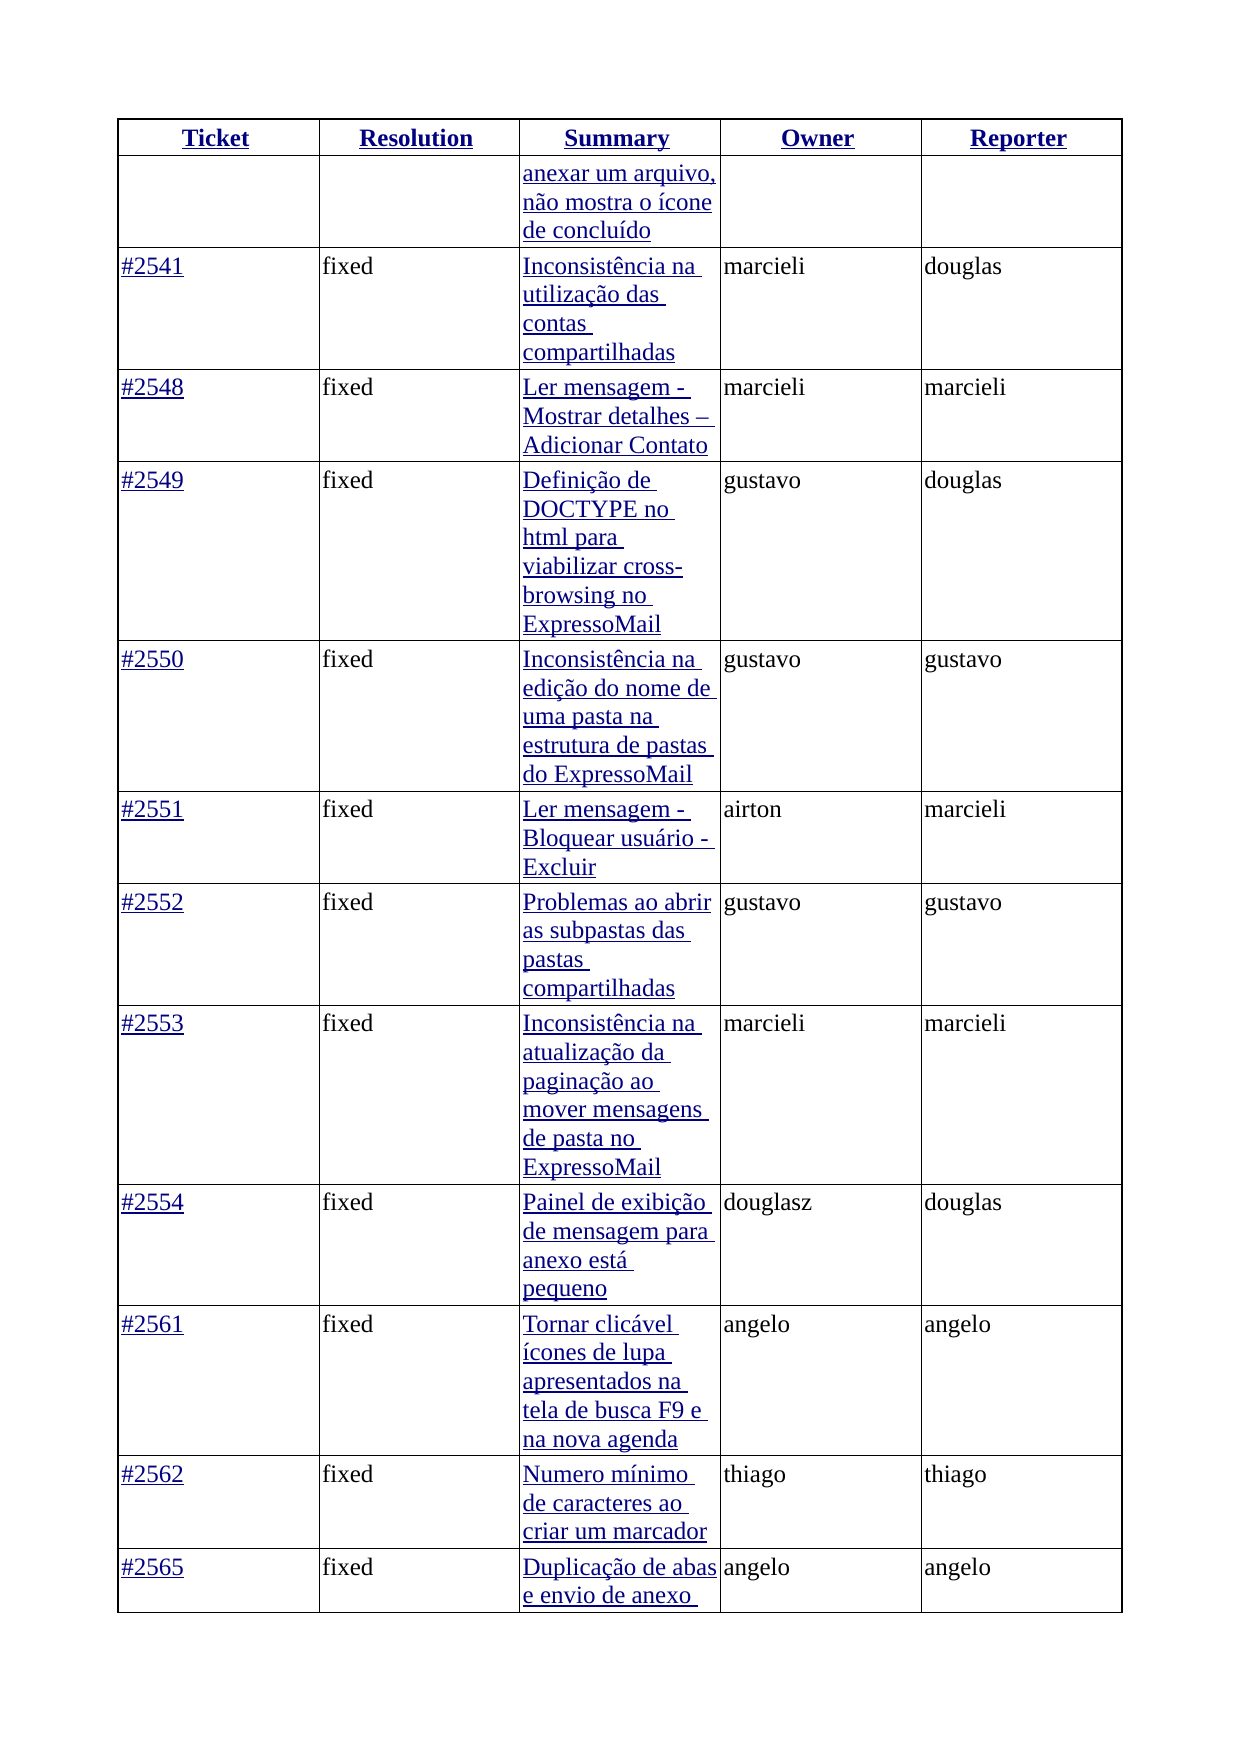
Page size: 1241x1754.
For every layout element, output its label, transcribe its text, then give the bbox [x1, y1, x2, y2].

table_cell [119, 156, 319, 247]
table_cell #2541 [119, 248, 319, 369]
table_cell douglas [922, 1185, 1121, 1305]
table_cell fixed [320, 641, 519, 791]
table_cell fixed [320, 1549, 519, 1612]
table_cell #2554 [119, 1185, 319, 1305]
table_cell anexar um arquivo, não mostra o ícone de concluído [520, 156, 720, 247]
table_cell fixed [320, 792, 519, 883]
table_cell douglasz [721, 1185, 921, 1305]
table_header Summary [520, 120, 720, 154]
table_cell angelo [721, 1306, 921, 1455]
table_cell Ler mensagem - Mostrar detalhes – Adicionar Contato [520, 370, 720, 461]
table_cell gustavo [721, 884, 921, 1005]
table_cell angelo [922, 1549, 1121, 1612]
table_header Reporter [922, 120, 1121, 154]
table_cell marcieli [922, 792, 1121, 883]
table_cell fixed [320, 1006, 519, 1184]
table_cell #2550 [119, 641, 319, 791]
table_cell fixed [320, 462, 519, 640]
table_cell #2551 [119, 792, 319, 883]
table_cell marcieli [922, 1006, 1121, 1184]
table_cell gustavo [922, 884, 1121, 1005]
table_cell [922, 156, 1121, 247]
table_cell fixed [320, 370, 519, 461]
table_cell Inconsistência na edição do nome de uma pasta na estrutura de pastas do ExpressoMail [520, 641, 720, 791]
table_cell [721, 156, 921, 247]
table_cell fixed [320, 1456, 519, 1548]
table_cell #2548 [119, 370, 319, 461]
table_cell Duplicação de abas e envio de anexo [520, 1549, 720, 1612]
table_header Owner [721, 120, 921, 154]
table_cell gustavo [922, 641, 1121, 791]
table_cell marcieli [922, 370, 1121, 461]
table_cell Definição de DOCTYPE no html para viabilizar cross-browsing no ExpressoMail [520, 462, 720, 640]
table_cell Numero mínimo de caracteres ao criar um marcador [520, 1456, 720, 1548]
table_header Ticket [119, 120, 319, 154]
table_cell douglas [922, 462, 1121, 640]
table_cell Inconsistência na utilização das contas compartilhadas [520, 248, 720, 369]
table_header Resolution [320, 120, 519, 154]
table_cell #2549 [119, 462, 319, 640]
table_cell douglas [922, 248, 1121, 369]
table_cell marcieli [721, 1006, 921, 1184]
table_cell gustavo [721, 462, 921, 640]
table_cell Tornar clicável ícones de lupa apresentados na tela de busca F9 e na nova agenda [520, 1306, 720, 1455]
table_cell fixed [320, 1306, 519, 1455]
table_cell Inconsistência na atualização da paginação ao mover mensagens de pasta no ExpressoMail [520, 1006, 720, 1184]
table_cell [320, 156, 519, 247]
table_cell marcieli [721, 248, 921, 369]
table_cell #2562 [119, 1456, 319, 1548]
table_cell fixed [320, 884, 519, 1005]
table_cell marcieli [721, 370, 921, 461]
table_cell fixed [320, 248, 519, 369]
table_cell gustavo [721, 641, 921, 791]
table_cell angelo [922, 1306, 1121, 1455]
table_cell airton [721, 792, 921, 883]
table_cell fixed [320, 1185, 519, 1305]
table_cell Ler mensagem - Bloquear usuário - Excluir [520, 792, 720, 883]
table_cell angelo [721, 1549, 921, 1612]
table_cell #2561 [119, 1306, 319, 1455]
table_cell Problemas ao abrir as subpastas das pastas compartilhadas [520, 884, 720, 1005]
table_cell #2552 [119, 884, 319, 1005]
table_cell Painel de exibição de mensagem para anexo está pequeno [520, 1185, 720, 1305]
table_cell thiago [721, 1456, 921, 1548]
table_cell #2553 [119, 1006, 319, 1184]
table_cell thiago [922, 1456, 1121, 1548]
table_cell #2565 [119, 1549, 319, 1612]
